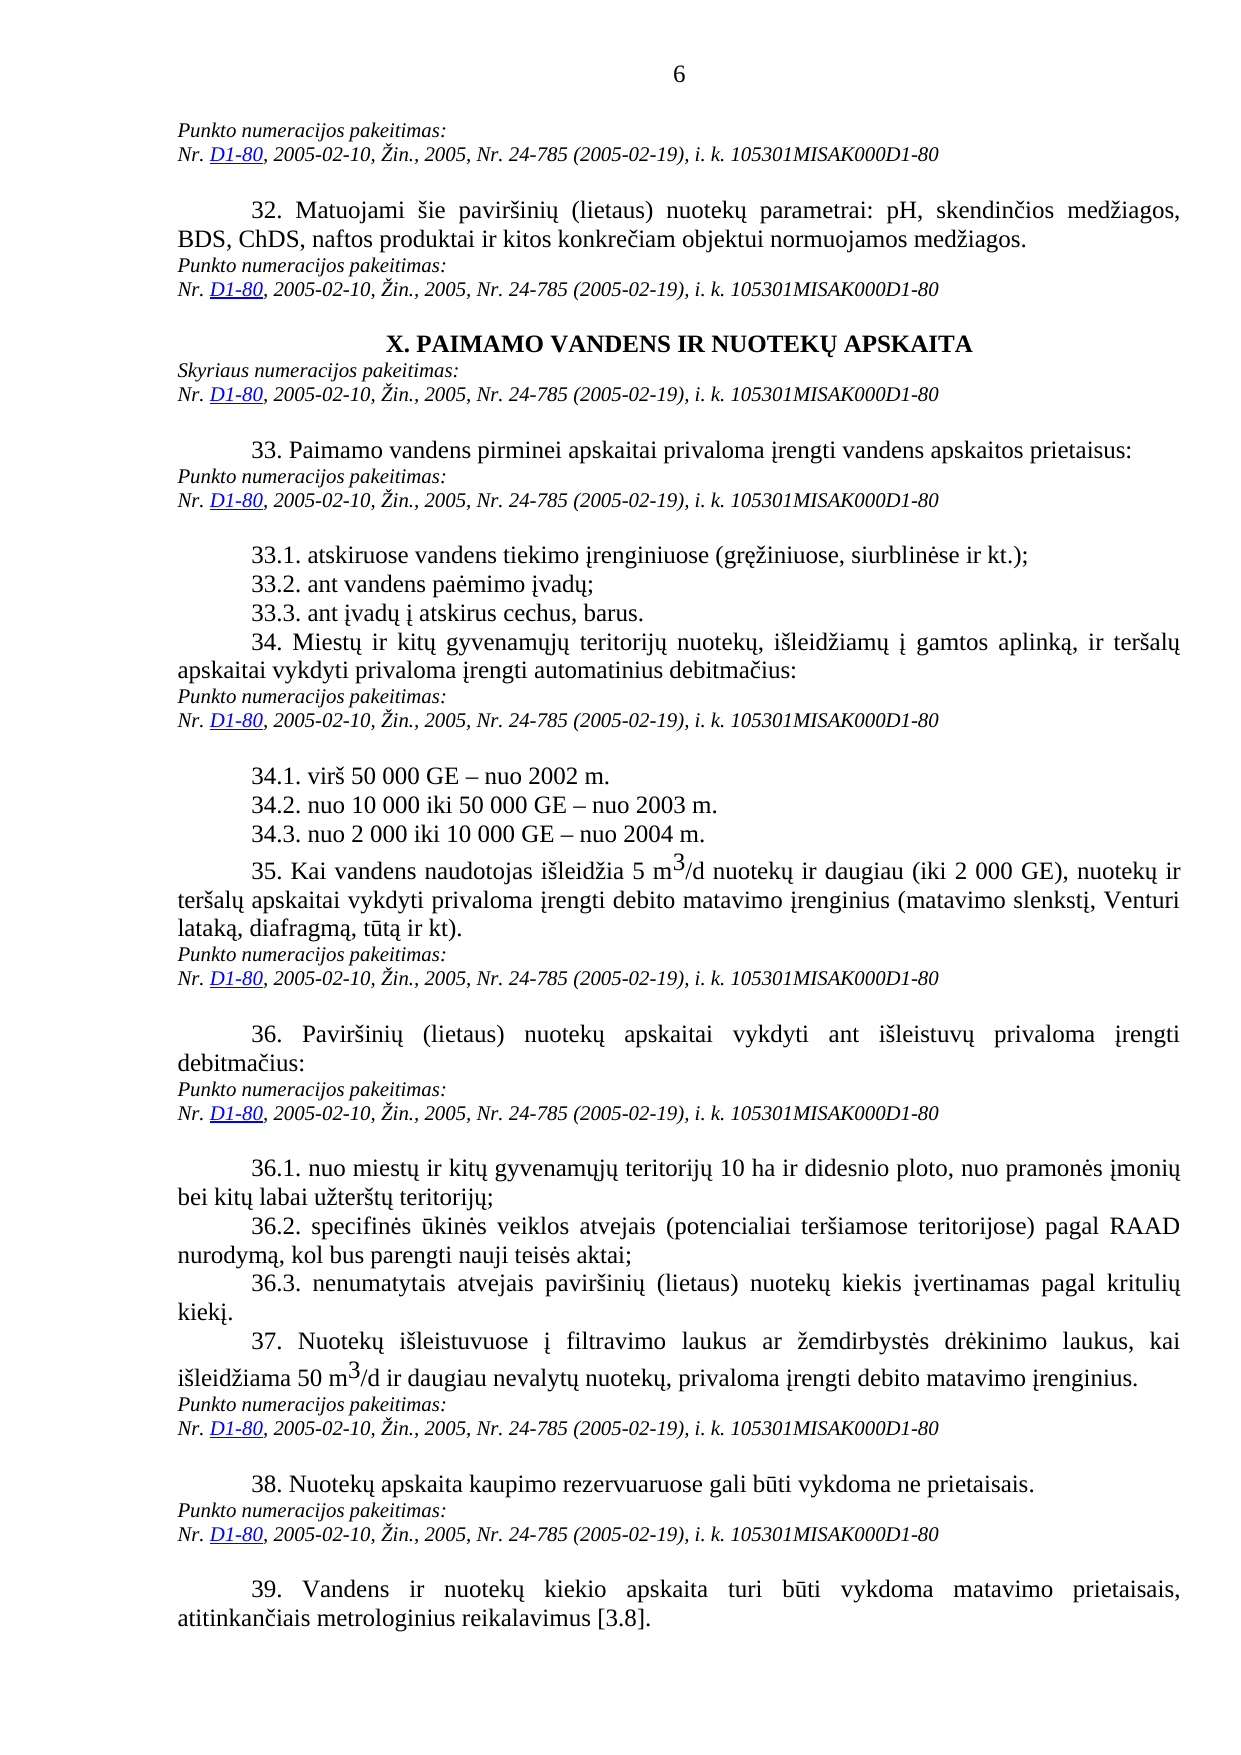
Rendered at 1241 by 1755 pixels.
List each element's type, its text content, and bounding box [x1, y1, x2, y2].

text X. PAIMAMO VANDENS IR NUOTEKų APSKAITA [177, 329, 1181, 358]
text Punkto numeracijos pakeitimas: [177, 942, 1181, 966]
text Nr. D1-80, 2005-02-10, Žin., 2005, Nr. 24-785 (2005-02-19), i. k. 105301MISAK000D1-80 [177, 966, 1181, 990]
text 33.1. atskiruose vandens tiekimo įrenginiuose (gręžiniuose, siurblinėse ir kt.); [177, 541, 1181, 569]
text Punkto numeracijos pakeitimas: [177, 1392, 1181, 1416]
text Nr. D1-80, 2005-02-10, Žin., 2005, Nr. 24-785 (2005-02-19), i. k. 105301MISAK000D1-80 [177, 1416, 1181, 1440]
text Nr. D1-80, 2005-02-10, Žin., 2005, Nr. 24-785 (2005-02-19), i. k. 105301MISAK000D1-80 [177, 1101, 1181, 1125]
text Nr. D1-80, 2005-02-10, Žin., 2005, Nr. 24-785 (2005-02-19), i. k. 105301MISAK000D1-80 [177, 488, 1181, 512]
text Punkto numeracijos pakeitimas: [177, 1498, 1181, 1522]
text 36.3. nenumatytais atvejais paviršinių (lietaus) nuotekų kiekis įvertinamas pagal kritulių kiekį. [177, 1268, 1181, 1326]
text 35. Kai vandens naudotojas išleidžia 5 m3/d nuotekų ir daugiau (iki 2 000 GE), nuotekų ir teršalų apskaitai vykdyti privaloma įrengti debito matavimo įrenginius (matavimo slenkstį, Venturi lataką, diafragmą, tūtą ir kt). [177, 847, 1181, 942]
text Punkto numeracijos pakeitimas: [177, 252, 1181, 277]
text Skyriaus numeracijos pakeitimas: [177, 358, 1181, 382]
text 36.1. nuo miestų ir kitų gyvenamųjų teritorijų 10 ha ir didesnio ploto, nuo pramonės įmonių bei kitų labai užterštų teritorijų; [177, 1153, 1181, 1211]
text Nr. D1-80, 2005-02-10, Žin., 2005, Nr. 24-785 (2005-02-19), i. k. 105301MISAK000D1-80 [177, 142, 1181, 166]
text 34.2. nuo 10 000 iki 50 000 GE – nuo 2003 m. [177, 790, 1181, 819]
text 37. Nuotekų išleistuvuose į filtravimo laukus ar žemdirbystės drėkinimo laukus, kai išleidžiama 50 m3/d ir daugiau nevalytų nuotekų, privaloma įrengti debito matavimo įrenginius. [177, 1326, 1181, 1392]
text Punkto numeracijos pakeitimas: [177, 464, 1181, 488]
text Nr. D1-80, 2005-02-10, Žin., 2005, Nr. 24-785 (2005-02-19), i. k. 105301MISAK000D1-80 [177, 382, 1181, 406]
text Nr. D1-80, 2005-02-10, Žin., 2005, Nr. 24-785 (2005-02-19), i. k. 105301MISAK000D1-80 [177, 1522, 1181, 1546]
text 38. Nuotekų apskaita kaupimo rezervuaruose gali būti vykdoma ne prietaisais. [177, 1469, 1181, 1498]
text Nr. D1-80, 2005-02-10, Žin., 2005, Nr. 24-785 (2005-02-19), i. k. 105301MISAK000D1-80 [177, 277, 1181, 301]
text Nr. D1-80, 2005-02-10, Žin., 2005, Nr. 24-785 (2005-02-19), i. k. 105301MISAK000D1-80 [177, 708, 1181, 732]
text 33. Paimamo vandens pirminei apskaitai privaloma įrengti vandens apskaitos prietaisus: [177, 435, 1181, 464]
text 39. Vandens ir nuotekų kiekio apskaita turi būti vykdoma matavimo prietaisais, atitinkančiais metrologinius reikalavimus [3.8]. [177, 1574, 1181, 1632]
text 34. Miestų ir kitų gyvenamųjų teritorijų nuotekų, išleidžiamų į gamtos aplinką, ir teršalų apskaitai vykdyti privaloma įrengti automatinius debitmačius: [177, 627, 1181, 684]
text 36.2. specifinės ūkinės veiklos atvejais (potencialiai teršiamose teritorijose) pagal RAAD nurodymą, kol bus parengti nauji teisės aktai; [177, 1211, 1181, 1268]
text 33.3. ant įvadų į atskirus cechus, barus. [177, 598, 1181, 627]
text Punkto numeracijos pakeitimas: [177, 684, 1181, 708]
text Punkto numeracijos pakeitimas: [177, 118, 1181, 142]
text 34.1. virš 50 000 GE – nuo 2002 m. [177, 761, 1181, 790]
text 33.2. ant vandens paėmimo įvadų; [177, 569, 1181, 598]
text Punkto numeracijos pakeitimas: [177, 1077, 1181, 1101]
text 34.3. nuo 2 000 iki 10 000 GE – nuo 2004 m. [177, 819, 1181, 847]
text 36. Paviršinių (lietaus) nuotekų apskaitai vykdyti ant išleistuvų privaloma įrengti debitmačius: [177, 1019, 1181, 1077]
text 32. Matuojami šie paviršinių (lietaus) nuotekų parametrai: pH, skendinčios medžiagos, BDS, ChDS, naftos produktai ir kitos konkrečiam objektui normuojamos medžiagos. [177, 195, 1181, 252]
